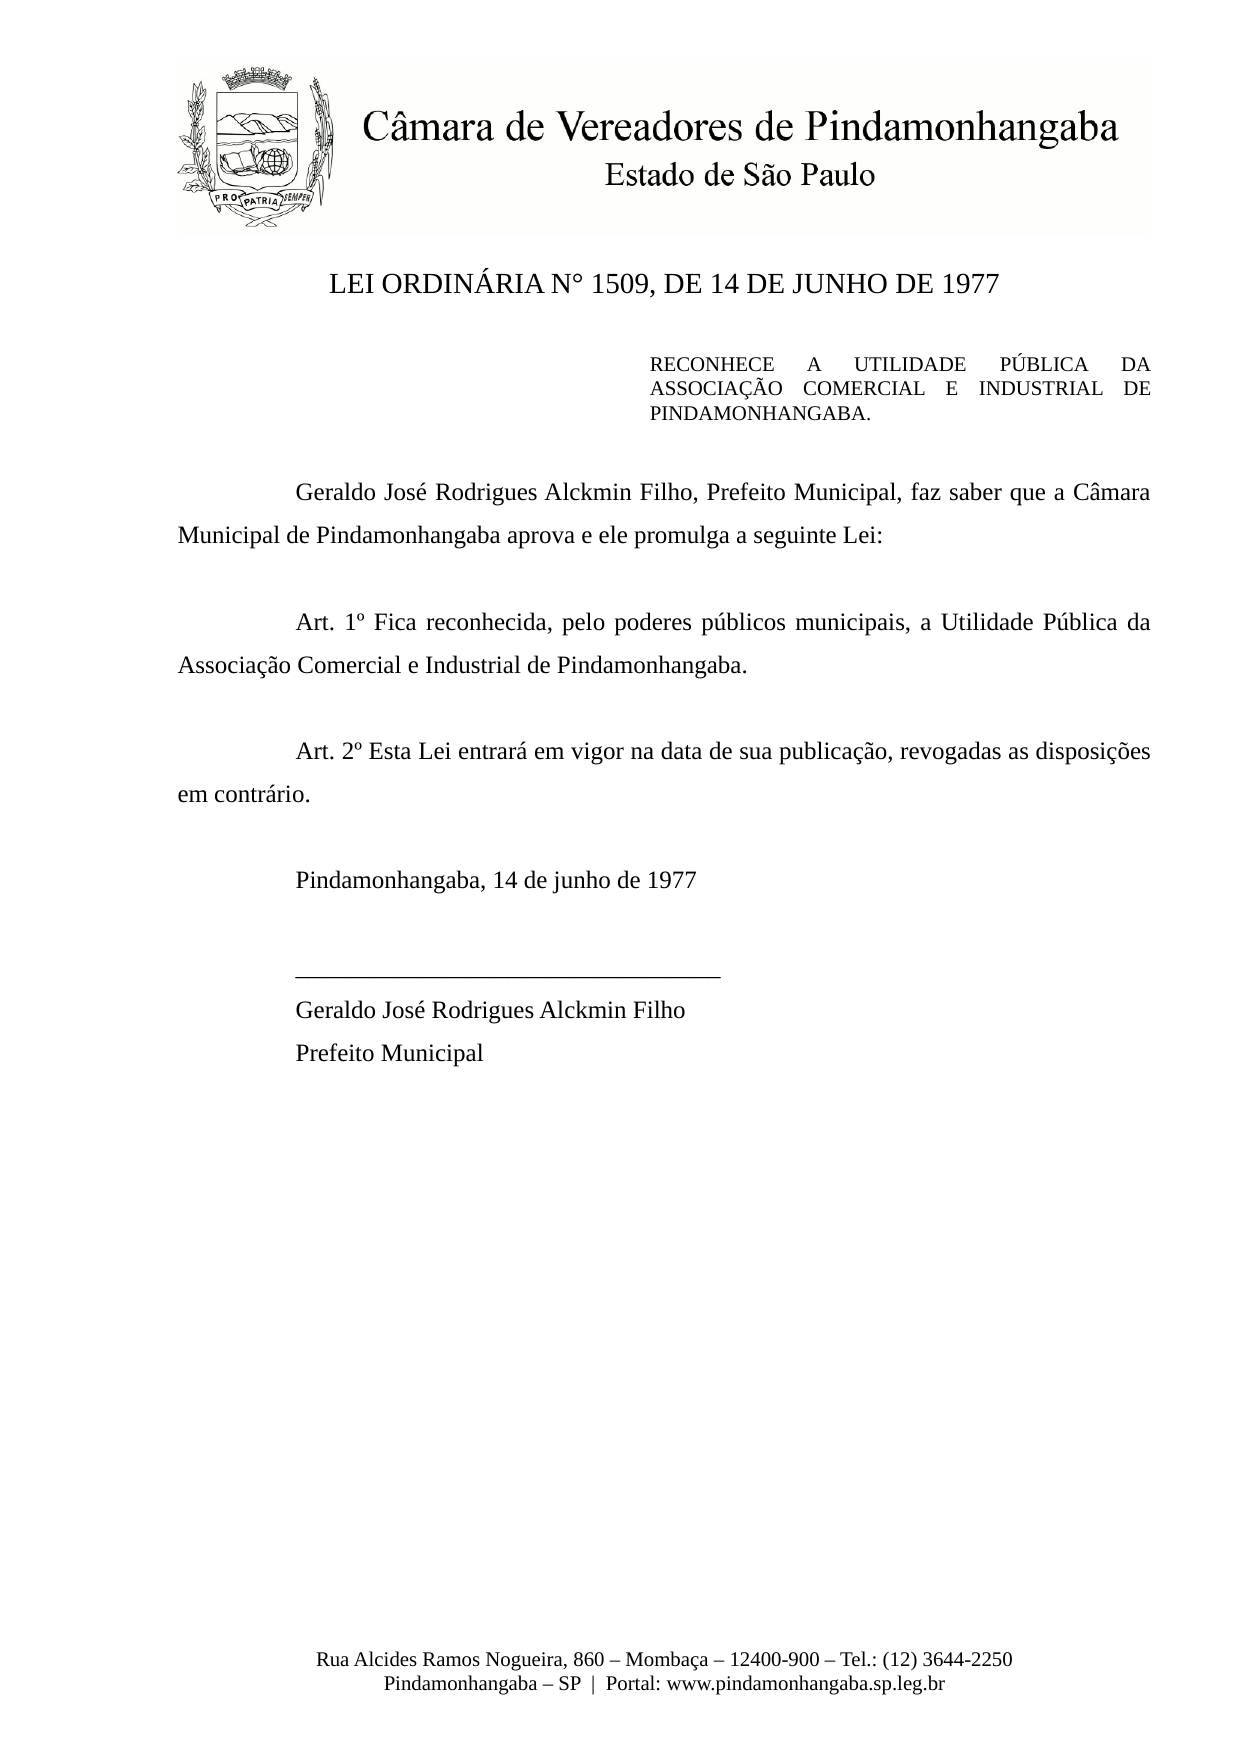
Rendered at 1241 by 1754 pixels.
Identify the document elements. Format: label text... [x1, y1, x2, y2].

text RECONHECE A UTILIDADE PÚBLICA DA ASSOCIAÇÃO COMERCIAL E INDUSTRIAL DE PINDAMONHANGABA. [649, 352, 1152, 424]
text __________________________________ [177, 952, 1152, 980]
text Geraldo José Rodrigues Alckmin Filho, Prefeito Municipal, faz saber que a Câmara Municipal de Pindamonhangaba aprova e ele promulga a seguinte Lei: [177, 477, 1152, 549]
text LEI ORDINÁRIA N° 1509, de 14 de junho de 1977 [177, 266, 1152, 299]
text Prefeito Municipal [177, 1038, 1152, 1067]
picture [177, 59, 1152, 236]
text Art. 2º Esta Lei entrará em vigor na data de sua publicação, revogadas as disposições em contrário. [177, 736, 1152, 808]
text Geraldo José Rodrigues Alckmin Filho [177, 995, 1152, 1023]
text Pindamonhangaba, 14 de junho de 1977 [177, 865, 1152, 894]
text Art. 1º Fica reconhecida, pelo poderes públicos municipais, a Utilidade Pública da Associação Comercial e Industrial de Pindamonhangaba. [177, 607, 1152, 678]
